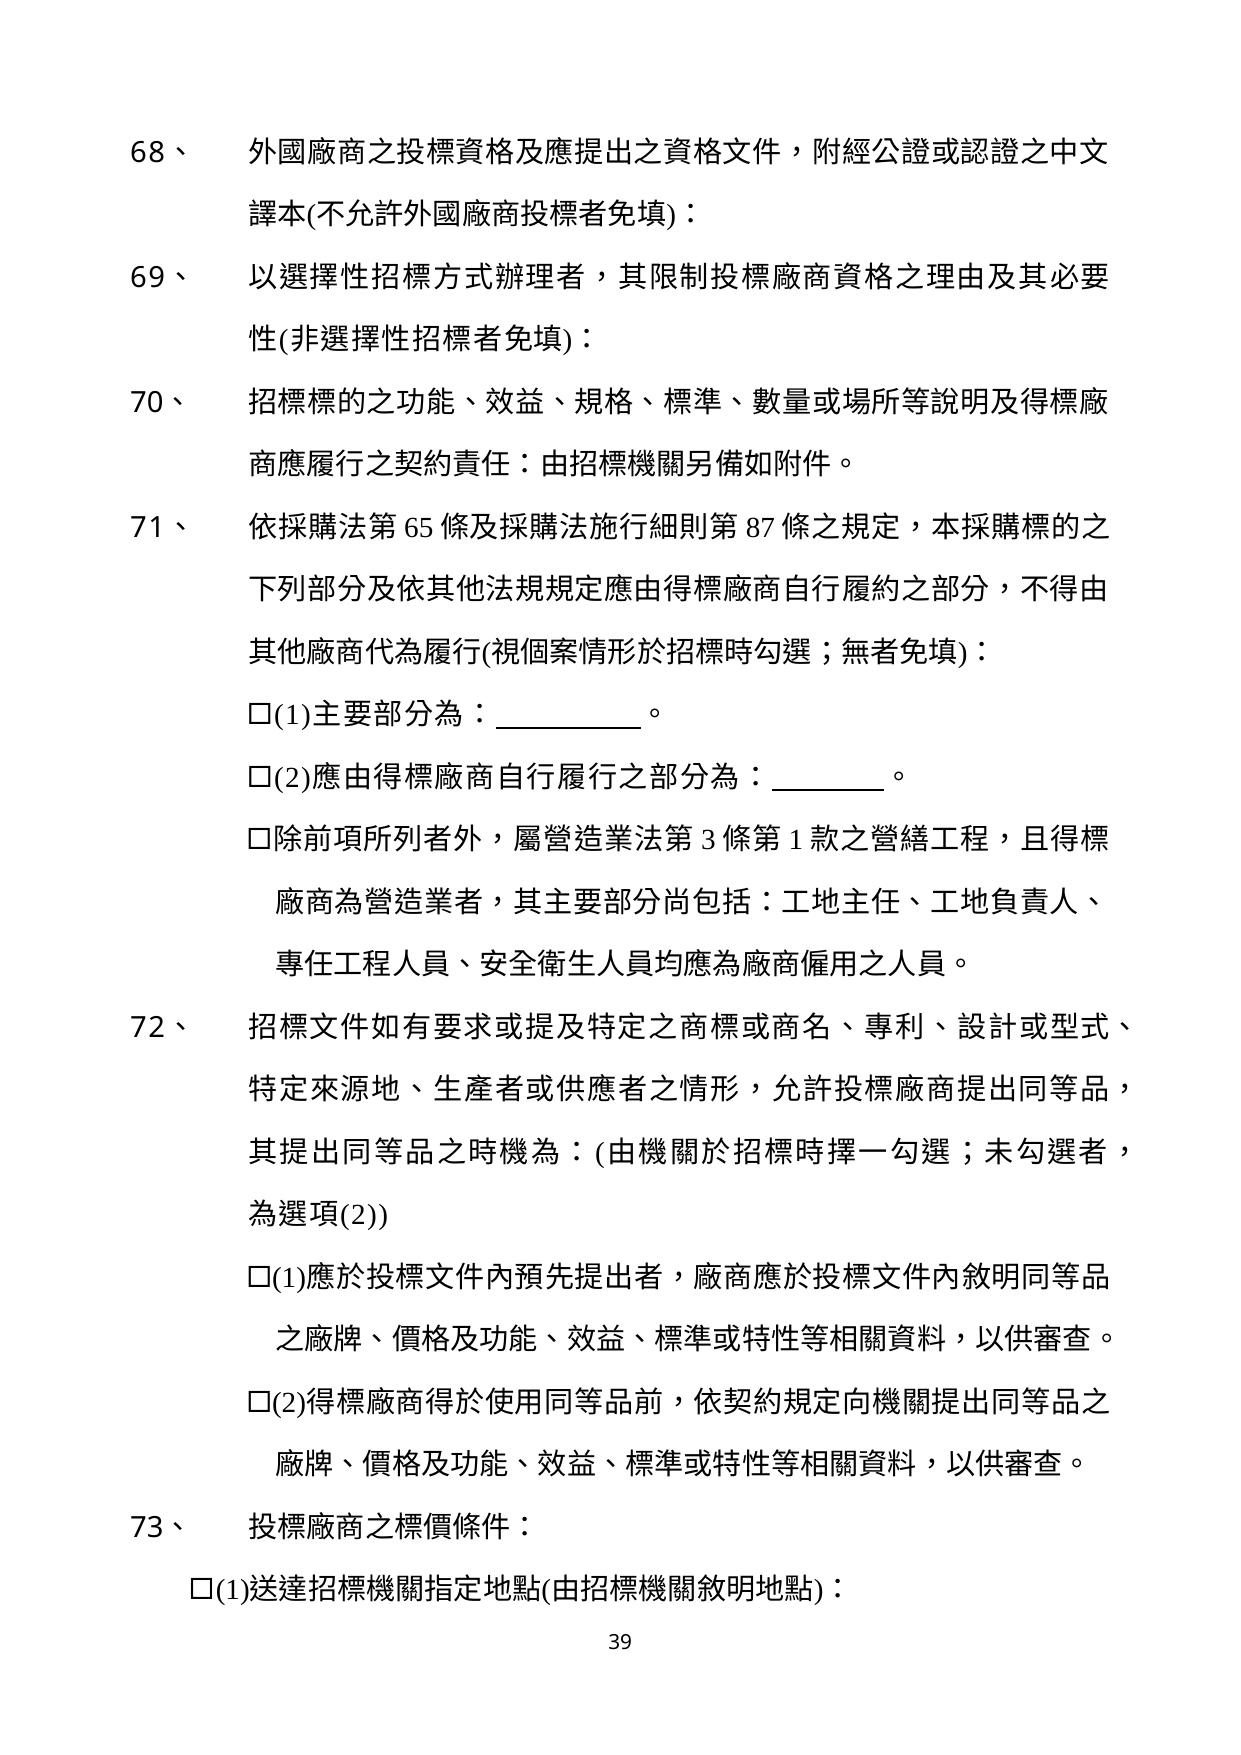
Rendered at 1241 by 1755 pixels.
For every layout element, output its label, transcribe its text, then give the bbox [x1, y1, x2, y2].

text (1)主要部分為： 。 [130, 670, 1110, 733]
text 除前項所列者外，屬營造業法第3條第1款之營繕工程，且得標廠商為營造業者，其主要部分尚包括：工地主任、工地負責人、專任工程人員、安全衛生人員均應為廠商僱用之人員。 [246, 795, 1110, 983]
text (2)得標廠商得於使用同等品前，依契約規定向機關提出同等品之廠牌、價格及功能、效益、標準或特性等相關資料，以供審查。 [246, 1358, 1110, 1483]
text (1)送達招標機關指定地點(由招標機關敘明地點)： [130, 1545, 1110, 1608]
text (1)應於投標文件內預先提出者，廠商應於投標文件內敘明同等品之廠牌、價格及功能、效益、標準或特性等相關資料，以供審查。 [246, 1233, 1110, 1358]
list 依採購法第65條及採購法施行細則第87條之規定，本採購標的之下列部分及依其他法規規定應由得標廠商自行履約之部分，不得由其他廠商代為履行(視個案情形於招標時勾選；無者免填)： [130, 483, 1110, 670]
text (2)應由得標廠商自行履行之部分為： 。 [130, 733, 1110, 795]
list 招標文件如有要求或提及特定之商標或商名、專利、設計或型式、特定來源地、生產者或供應者之情形，允許投標廠商提出同等品，其提出同等品之時機為：(由機關於招標時擇一勾選；未勾選者，為選項(2)) [130, 983, 1110, 1233]
list 投標廠商之標價條件： [130, 1483, 1110, 1545]
list 以選擇性招標方式辦理者，其限制投標廠商資格之理由及其必要性(非選擇性招標者免填)： [130, 233, 1110, 358]
list 招標標的之功能、效益、規格、標準、數量或場所等說明及得標廠商應履行之契約責任：由招標機關另備如附件。 [130, 358, 1110, 483]
list 外國廠商之投標資格及應提出之資格文件，附經公證或認證之中文譯本(不允許外國廠商投標者免填)： [130, 108, 1110, 233]
